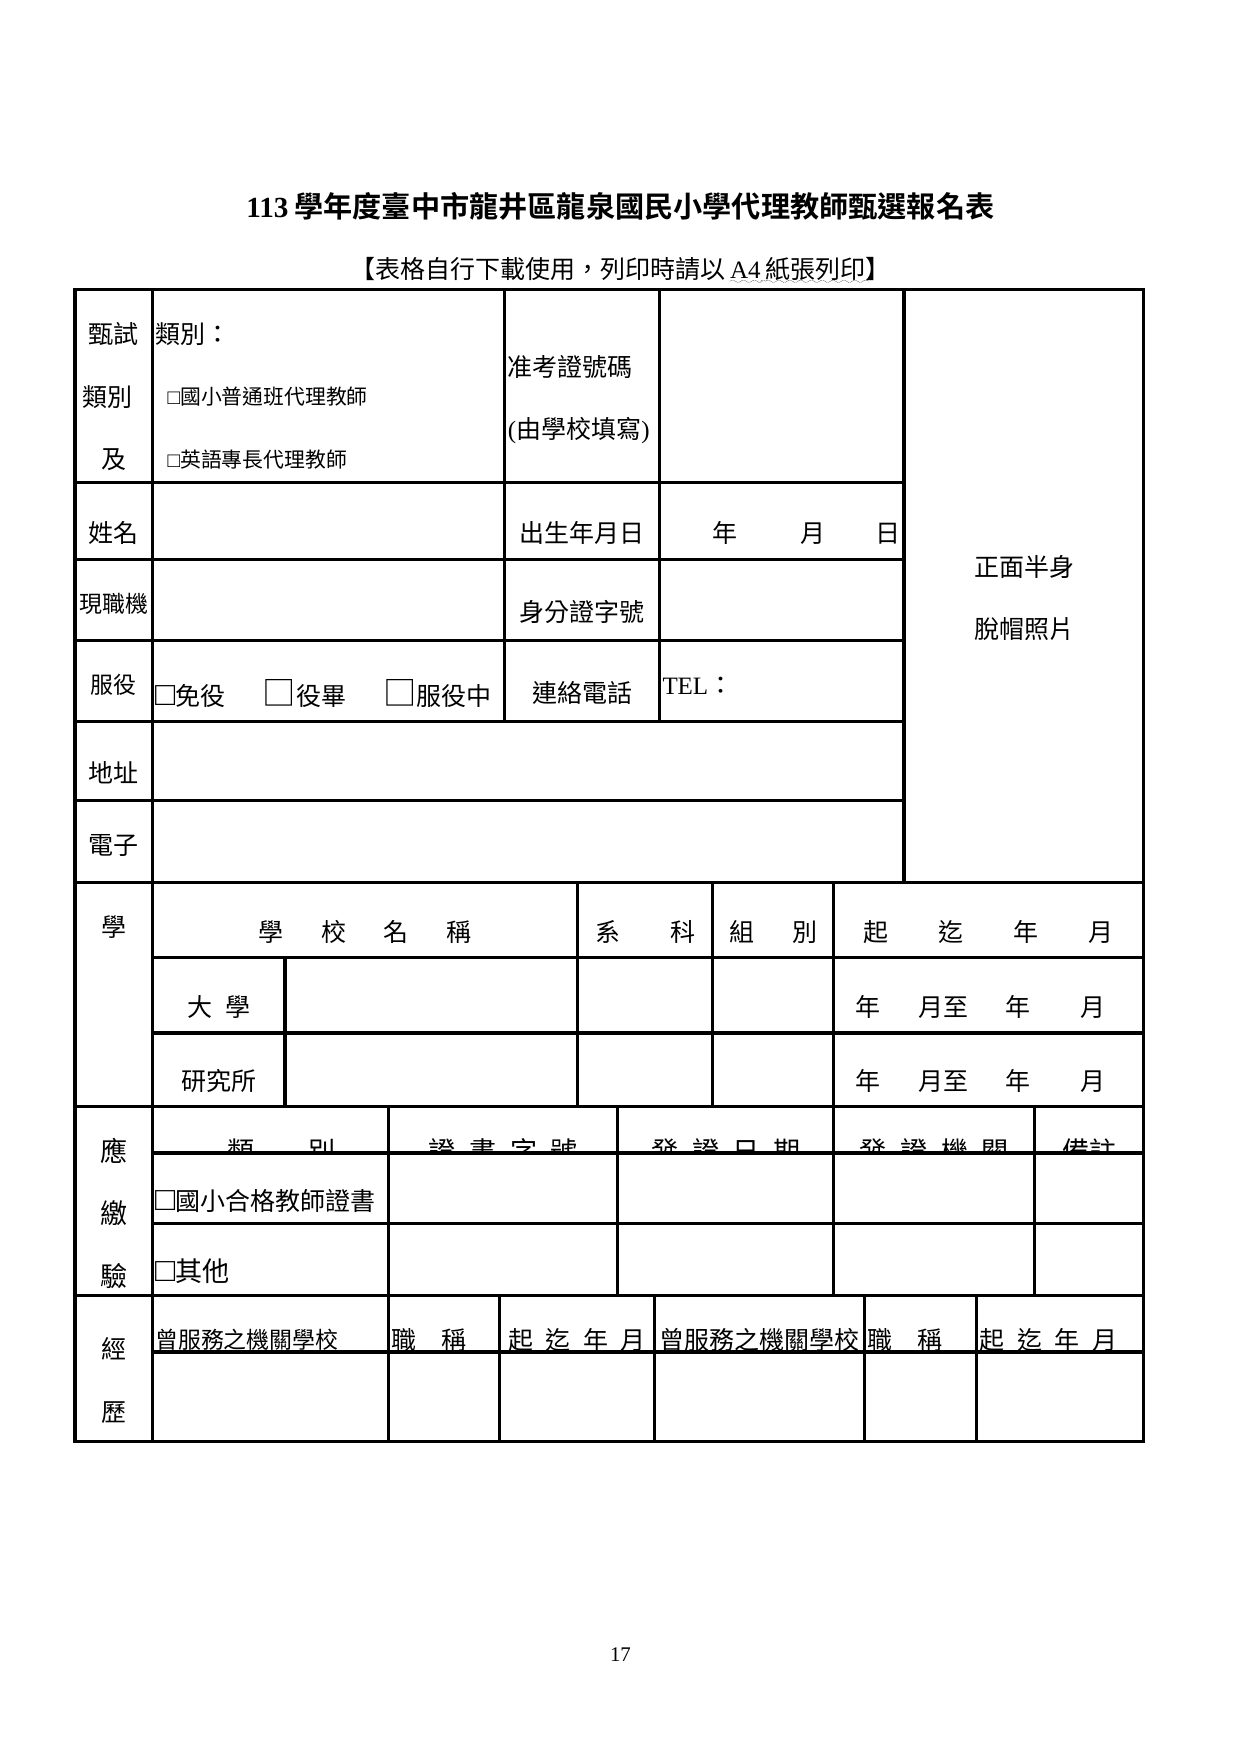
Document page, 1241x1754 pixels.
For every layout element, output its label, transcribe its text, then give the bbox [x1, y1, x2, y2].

table_cell 研究所 [154, 1035, 283, 1104]
table_cell [866, 1354, 975, 1440]
table_cell 現職機關學校 [77, 561, 151, 639]
table_cell 學 歷 [77, 884, 151, 1104]
table_cell 經 歷 [77, 1297, 151, 1440]
table_cell 起 迄 年 月 [978, 1297, 1142, 1350]
table_cell 發 證 日 期 [619, 1108, 832, 1151]
table_cell [154, 561, 503, 639]
table_header 類別： □國小普通班代理教師 □英語專長代理教師 □音樂專長代理教師 □健康體育專長代理教師 次別：第 次招考 [154, 291, 503, 481]
table_cell [287, 959, 576, 1031]
table_header 甄試類別 及 次別 [77, 291, 151, 481]
table_cell [287, 1035, 576, 1104]
table_cell [656, 1354, 863, 1440]
table_cell [501, 1354, 653, 1440]
table_cell 證 書 字 號 [390, 1108, 616, 1151]
table_cell □其他 [154, 1225, 387, 1294]
table_cell [619, 1225, 832, 1294]
text 113學年度臺中市龍井區龍泉國民小學代理教師甄選報名表 [75, 163, 1165, 226]
table_cell 姓名 [77, 484, 151, 558]
table_cell [154, 484, 503, 558]
table_cell 系 科 [579, 884, 711, 956]
table_cell [835, 1225, 1033, 1294]
table_cell [714, 959, 832, 1031]
table_cell 起 迄 年 月 [835, 884, 1142, 956]
table_cell 組 別 [714, 884, 832, 956]
table_cell □免役 □役畢 □服役中 [154, 642, 503, 720]
table_cell 身分證字號 [506, 561, 658, 639]
table_cell [579, 959, 711, 1031]
table_header 准考證號碼 (由學校填寫) [506, 291, 658, 481]
table_cell 發 證 機 關 [835, 1108, 1033, 1151]
table_cell 類 別 [154, 1108, 387, 1151]
table_cell □國小合格教師證書 [154, 1155, 387, 1222]
table_header 正面半身 脫帽照片 [906, 291, 1142, 881]
table_cell 地址 [77, 723, 151, 799]
table_cell [154, 1354, 387, 1440]
table_cell [390, 1354, 498, 1440]
table_cell 大 學 [154, 959, 283, 1031]
table_cell [1036, 1225, 1142, 1294]
table_cell 曾服務之機關學校 [154, 1297, 387, 1350]
table_cell 學 校 名 稱 [154, 884, 576, 956]
table_cell [978, 1354, 1142, 1440]
table_cell 年 月至 年 月 [835, 1035, 1142, 1104]
table_cell 備註 [1036, 1108, 1142, 1151]
table_cell [714, 1035, 832, 1104]
table_cell [390, 1225, 616, 1294]
table_cell [661, 561, 902, 639]
table_cell 出生年月日 [506, 484, 658, 558]
table_cell 職 稱 [390, 1297, 498, 1350]
table_cell 連絡電話 [506, 642, 658, 720]
table_cell [1036, 1155, 1142, 1222]
table_cell [154, 723, 902, 799]
table_cell 曾服務之機關學校 [656, 1297, 863, 1350]
table_cell 年 月至 年 月 [835, 959, 1142, 1031]
table_cell [619, 1155, 832, 1222]
table_cell 起 迄 年 月 [501, 1297, 653, 1350]
table_cell 年 月 日 [661, 484, 902, 558]
table_cell [390, 1155, 616, 1222]
table_header [661, 291, 902, 481]
table_cell TEL： 手機： 00000000000000000000000000000000000000000000000000000000000000000000000000000000000000000000000000000000000 [661, 642, 902, 720]
table_cell 服役 情形 [77, 642, 151, 720]
table_cell [835, 1155, 1033, 1222]
table_cell [154, 802, 902, 881]
table_cell [579, 1035, 711, 1104]
table_cell 應 繳 驗 證 件 [77, 1108, 151, 1294]
text 【表格自行下載使用，列印時請以A4紙張列印】 [75, 226, 1165, 288]
table_cell 電子郵件 [77, 802, 151, 881]
table_cell 職 稱 [866, 1297, 975, 1350]
